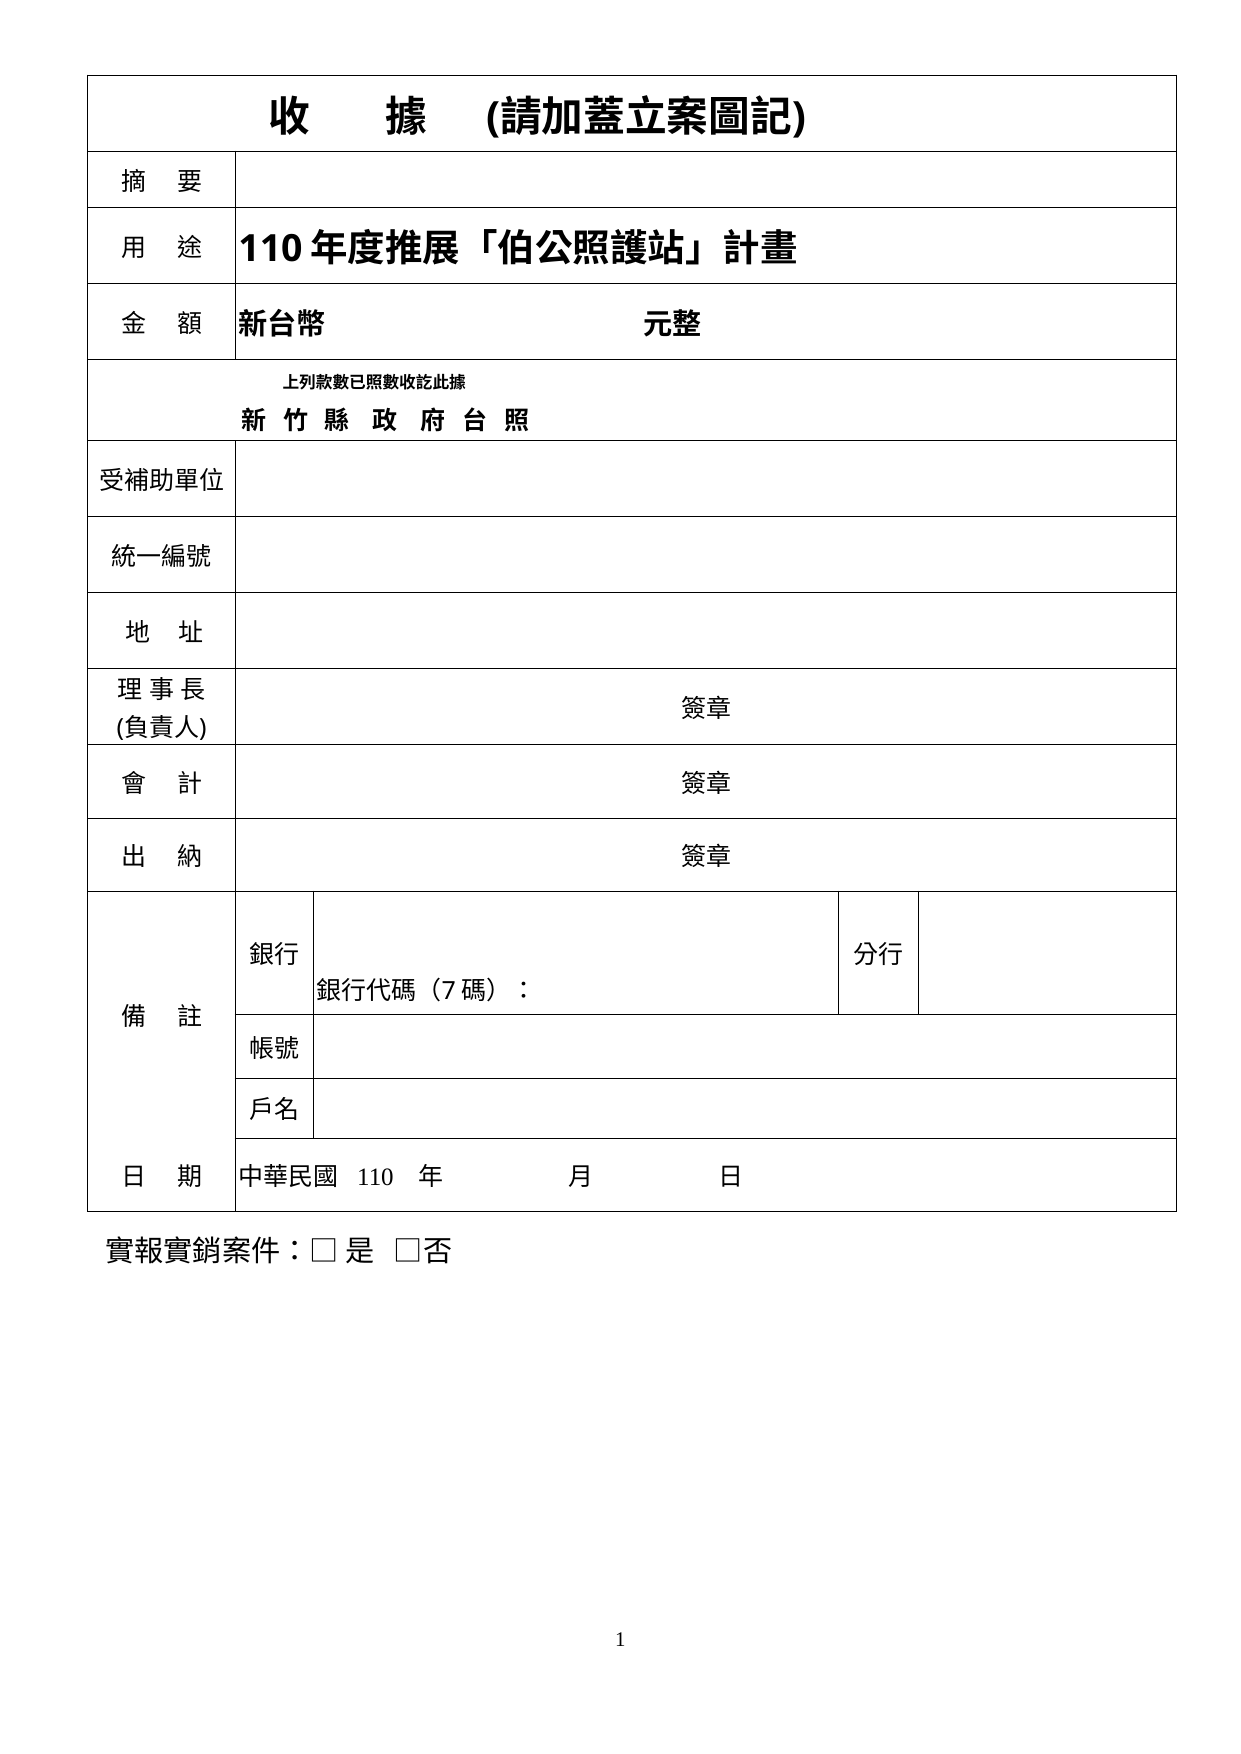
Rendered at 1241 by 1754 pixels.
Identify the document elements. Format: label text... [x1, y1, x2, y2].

table_cell 新台幣 元整 [236, 284, 1176, 359]
table_cell 出 納 [88, 819, 235, 891]
table_cell 銀行代碼（7碼）： [314, 892, 838, 1014]
table_cell 上列款數已照數收訖此據 新 竹 縣 政 府 台 照 [88, 360, 1176, 440]
table_cell [236, 593, 1176, 668]
table_cell 帳號 [236, 1015, 313, 1077]
table_cell 地 址 [88, 593, 235, 668]
table_cell 簽章 [236, 745, 1176, 817]
table_cell 理 事 長 (負責人) [88, 669, 235, 744]
table_cell 備 註 [88, 892, 235, 1137]
table_cell [919, 892, 1176, 1014]
table_cell 受補助單位 [88, 441, 235, 516]
table_cell 簽章 [236, 819, 1176, 891]
table_cell 中華民國 110 年 月 日 [236, 1139, 1176, 1211]
table_cell 戶名 [236, 1079, 313, 1137]
table_cell 實報實銷案件：□ 是 □否 [88, 1212, 1177, 1437]
table_cell 用 途 [88, 208, 235, 283]
table_cell 金 額 [88, 284, 235, 359]
table_cell 摘 要 [88, 152, 235, 207]
table_cell 分行 [839, 892, 918, 1014]
table_cell 110年度推展「伯公照護站」計畫 [236, 208, 1176, 283]
table_cell 簽章 [236, 669, 1176, 744]
table_cell [236, 441, 1176, 516]
table_cell 統一編號 [88, 517, 235, 592]
table_cell [236, 152, 1176, 207]
table_cell 銀行 [236, 892, 313, 1014]
table_cell [314, 1079, 1176, 1137]
table_cell [314, 1015, 1176, 1077]
table_cell 會 計 [88, 745, 235, 817]
table_cell 日 期 [88, 1138, 235, 1211]
table_cell [236, 517, 1176, 592]
table_header 收 據 (請加蓋立案圖記) [88, 76, 1176, 151]
